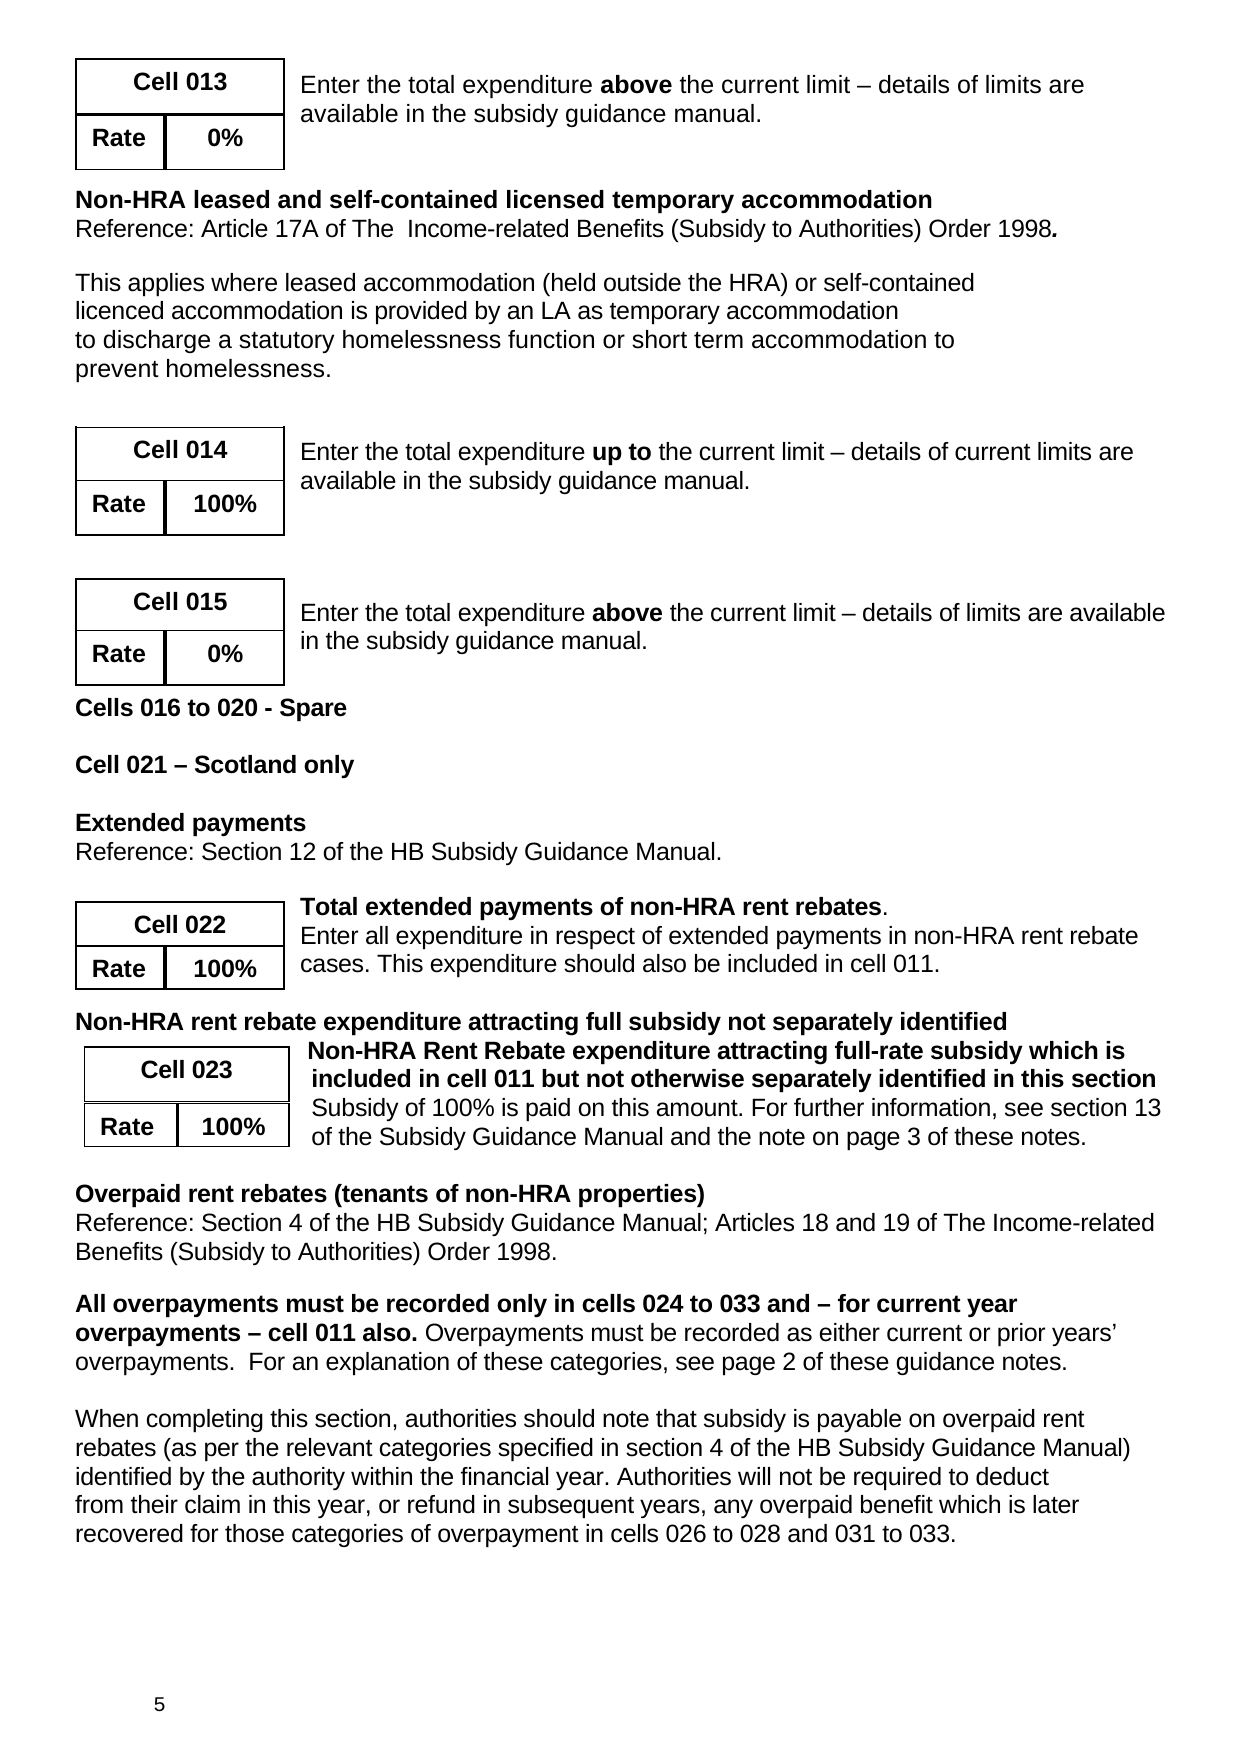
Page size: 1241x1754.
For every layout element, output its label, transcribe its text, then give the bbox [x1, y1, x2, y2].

text 0% [182, 123, 268, 152]
text Enter the total expenditure above the current limit – details of limits are available in the subsidy guidance manual. [285, 598, 1166, 655]
text [77, 947, 163, 988]
text Reference: Section 12 of the HB Subsidy Guidance Manual. [75, 837, 1166, 866]
text licenced accommodation is provided by an LA as temporary accommodation [75, 296, 1166, 325]
text Cell 021 – Scotland only [75, 751, 1166, 779]
text Non-HRA Rent Rebate expenditure attracting full-rate subsidy which is included in cell 011 but not otherwise separately identified in this section Subsidy of 100% is paid on this amount. For further information, see section 13 of the Subsidy Guidance Manual and the note on page 3 of these notes. [75, 1036, 1166, 1151]
text Enter the total expenditure up to the current limit – details of current limits are available in the subsidy guidance manual. [285, 437, 1166, 494]
text Total extended payments of non-HRA rent rebates. [75, 892, 1166, 921]
text [167, 947, 283, 988]
text Rate [92, 639, 148, 668]
text 100% [182, 954, 268, 981]
text Total extended payments of non-HRA rent rebates. [77, 903, 283, 945]
text Cell 013 [92, 67, 268, 96]
text Rate [92, 489, 148, 518]
text This applies where leased accommodation (held outside the HRA) or self-contained [75, 267, 1166, 296]
text Non-HRA rent rebate expenditure attracting full subsidy not separately identified [75, 1007, 1166, 1036]
text [167, 481, 283, 534]
text to discharge a statutory homelessness function or short term accommodation to [75, 325, 1166, 354]
text prevent homelessness. [75, 354, 1166, 382]
text Rate [92, 954, 148, 981]
text Reference: Article 17A of The Income-related Benefits (Subsidy to Authorities) Order 1998. [75, 214, 1166, 243]
text 100% [194, 1112, 273, 1138]
text Cells 016 to 020 - Spare [75, 693, 1166, 722]
text Non-HRA leased and self-contained licensed temporary accommodation [75, 185, 1166, 214]
text from their claim in this year, or refund in subsequent years, any overpaid benefit which is later recovered for those categories of overpayment in cells 026 to 028 and 031 to 033. [75, 1491, 1166, 1548]
text [167, 631, 283, 684]
text 0% [182, 639, 268, 668]
text [77, 116, 163, 169]
text [167, 116, 283, 169]
text Enter all expenditure in respect of extended payments in non-HRA rent rebate cases. This expenditure should also be included in cell 011. [285, 921, 1166, 978]
text Extended payments [75, 808, 1166, 837]
text Overpaid rent rebates (tenants of non-HRA properties) [75, 1179, 1166, 1208]
text Rate [92, 123, 148, 152]
text Cell 014 [92, 436, 268, 464]
text Reference: Section 4 of the HB Subsidy Guidance Manual; Articles 18 and 19 of The Income-related Benefits (Subsidy to Authorities) Order 1998. [75, 1208, 1166, 1266]
text Enter the total expenditure above the current limit – details of limits are available in the subsidy guidance manual. [285, 70, 1166, 128]
text 100% [182, 489, 268, 518]
text Rate [100, 1112, 161, 1138]
text When completing this section, authorities should note that subsidy is payable on overpaid rent rebates (as per the relevant categories specified in section 4 of the HB Subsidy Guidance Manual) identified by the authority within the financial year. Authorities will not be required to deduct [75, 1404, 1166, 1491]
text All overpayments must be recorded only in cells 024 to 033 and – for current year overpayments – cell 011 also. Overpayments must be recorded as either current or prior years’ overpayments. For an explanation of these categories, see page 2 of these guidance notes. [75, 1289, 1166, 1376]
text [77, 631, 163, 684]
text Cell 015 [92, 587, 268, 616]
text Cell 022 [92, 910, 268, 937]
text [77, 481, 163, 534]
text Cell 023 [100, 1055, 273, 1084]
